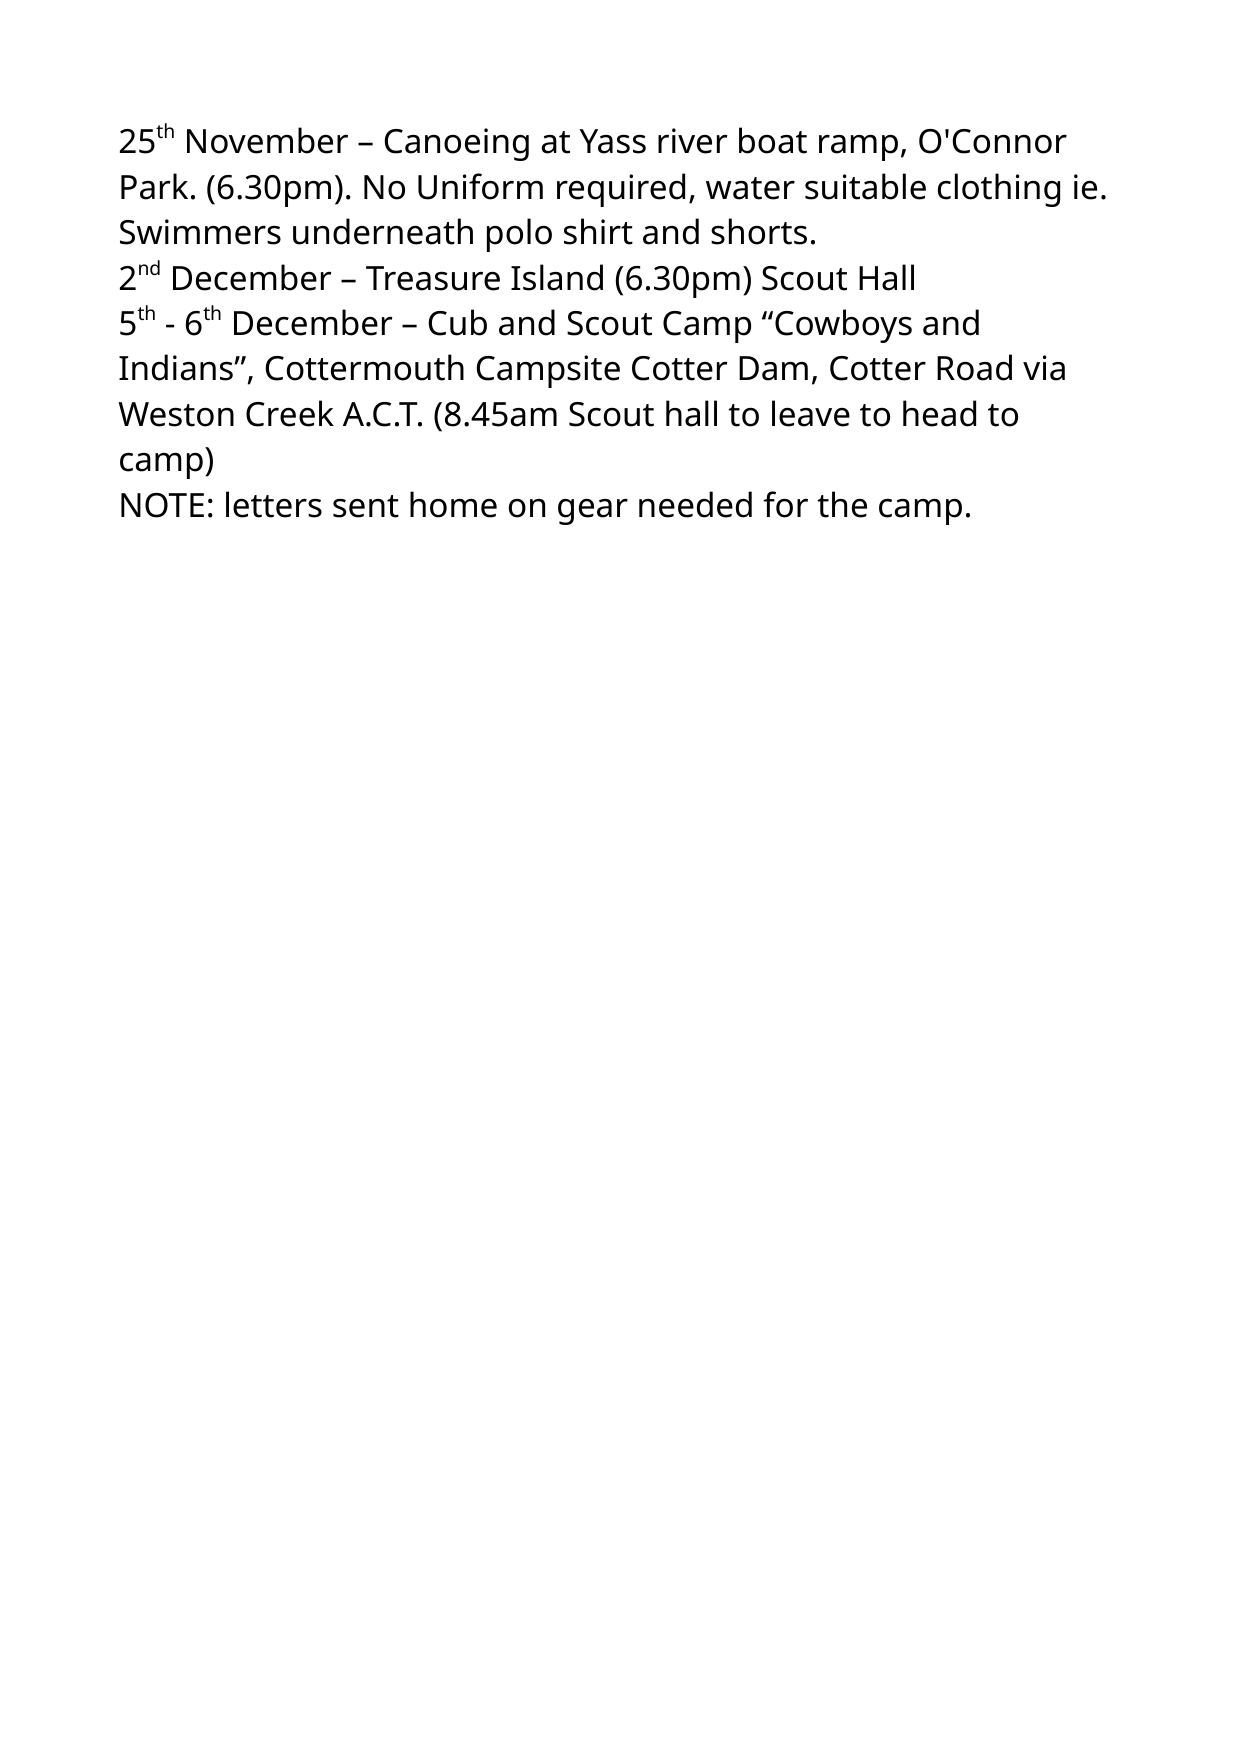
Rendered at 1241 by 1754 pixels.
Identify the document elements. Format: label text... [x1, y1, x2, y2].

text 2nd December – Treasure Island (6.30pm) Scout Hall [118, 254, 1122, 300]
text 25th November – Canoeing at Yass river boat ramp, O'Connor Park. (6.30pm). No Uniform required, water suitable clothing ie. Swimmers underneath polo shirt and shorts. [118, 118, 1122, 254]
text NOTE: letters sent home on gear needed for the camp. [118, 481, 1122, 527]
text 5th - 6th December – Cub and Scout Camp “Cowboys and Indians”, Cottermouth Campsite Cotter Dam, Cotter Road via Weston Creek A.C.T. (8.45am Scout hall to leave to head to camp) [118, 300, 1122, 481]
